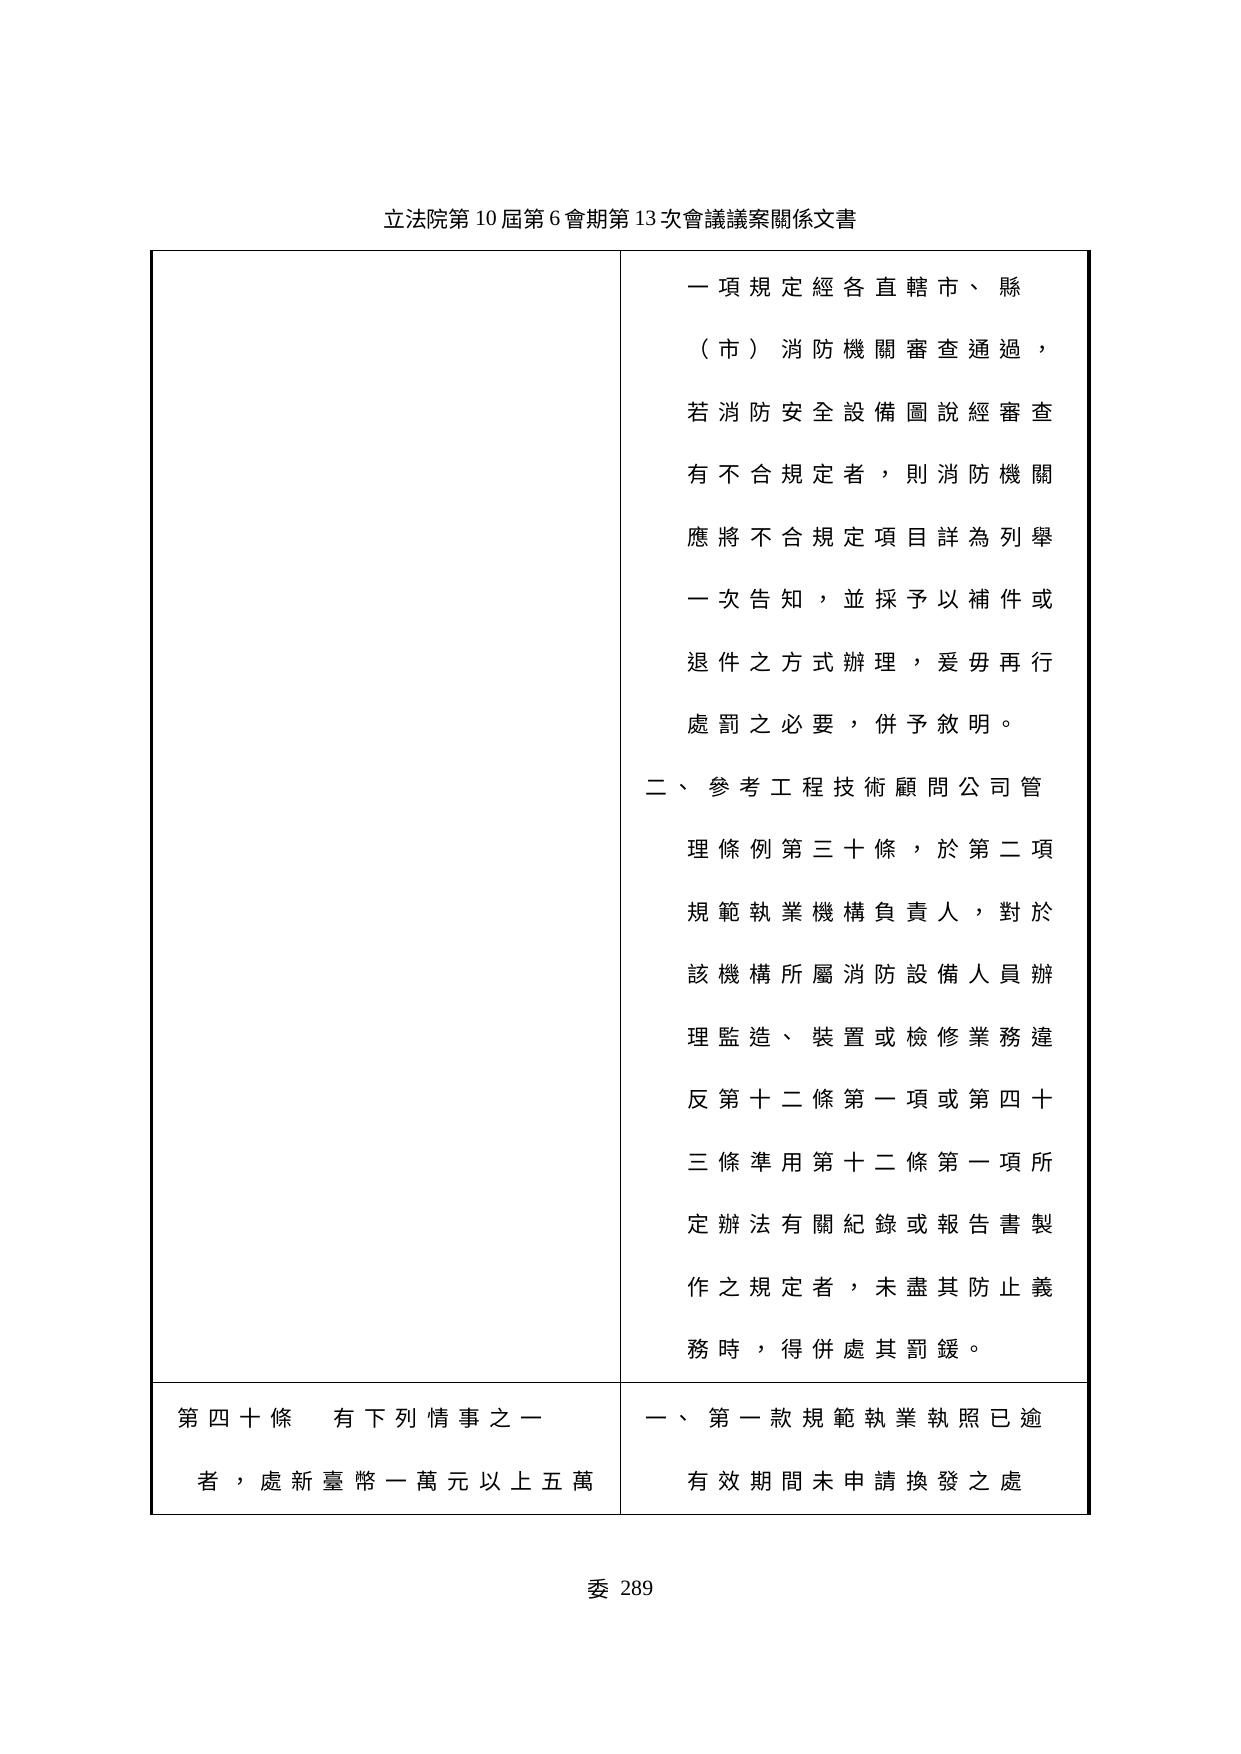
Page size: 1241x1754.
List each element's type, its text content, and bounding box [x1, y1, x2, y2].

table_cell [153, 251, 620, 1382]
table_cell 第四十條 有下列情事之一者，處新臺幣一萬元以上五萬 [153, 1383, 620, 1514]
table_cell 一、第一款規範執業執照已逾有效期間未申請換發之處 [621, 1383, 1087, 1514]
table_cell 一項規定經各直轄市、縣（市）消防機關審查通過，若消防安全設備圖說經審查有不合規定者，則消防機關應將不合規定項目詳為列舉一次告知，並採予以補件或退件之方式辦理，爰毋再行處罰之必要，併予敘明。 二、參考工程技術顧問公司管理條例第三十條，於第二項規範執業機構負責人，對於該機構所屬消防設備人員辦理監造、裝置或檢修業務違反第十二條第一項或第四十三條準用第十二條第一項所定辦法有關紀錄或報告書製作之規定者，未盡其防止義務時，得併處其罰鍰。 [621, 251, 1087, 1382]
